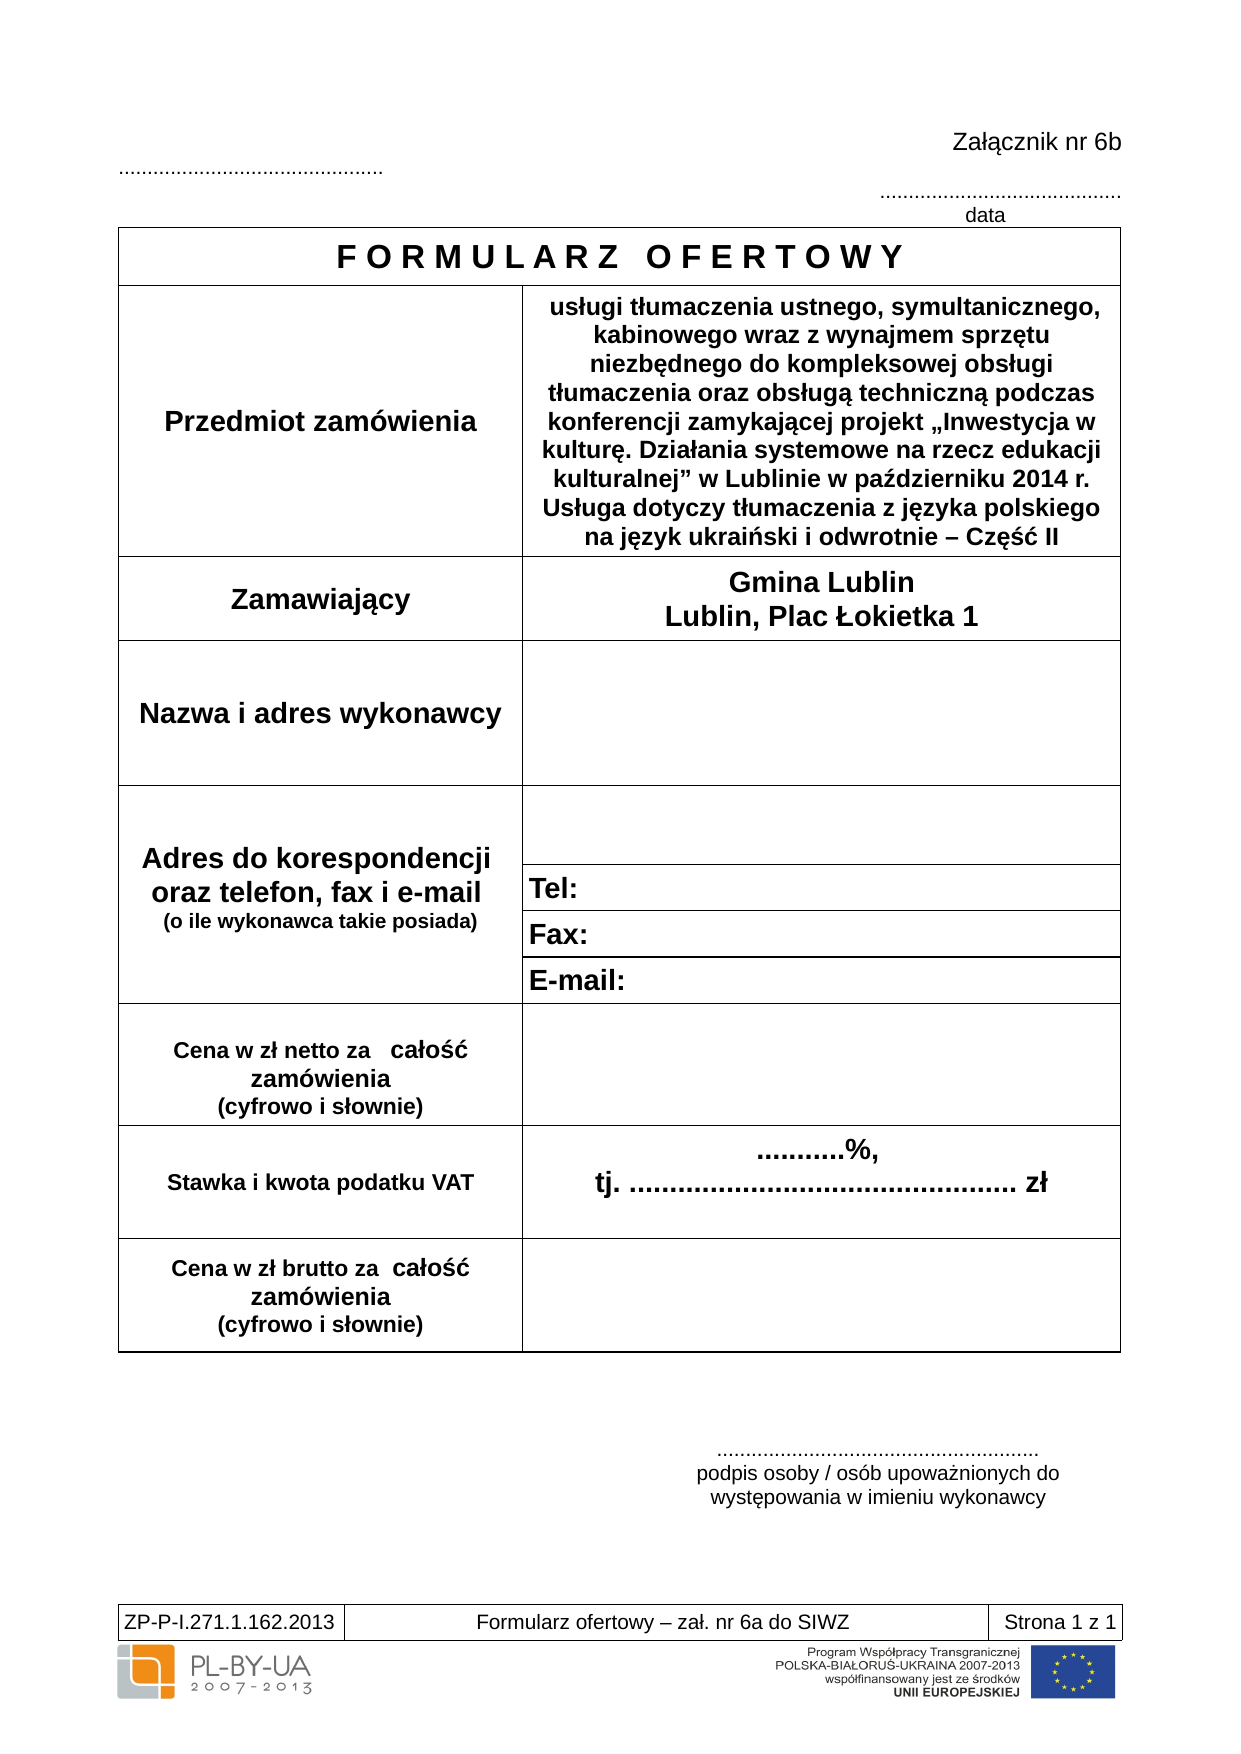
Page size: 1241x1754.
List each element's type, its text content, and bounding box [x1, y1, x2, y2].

table_cell [523, 786, 1120, 864]
text .......................................... [118, 179, 1122, 203]
subtitle Załącznik nr 6b [118, 126, 1122, 155]
table_cell Gmina Lublin Lublin, Plac Łokietka 1 [523, 557, 1120, 640]
text data [118, 203, 1122, 227]
table_cell E-mail: [523, 958, 1120, 1002]
text podpis osoby / osób upoważnionych do [561, 1461, 1122, 1485]
table_cell [523, 1239, 1120, 1351]
picture [116, 1644, 1116, 1699]
table_cell [523, 641, 1120, 785]
table_cell Zamawiający [119, 557, 522, 640]
table_cell Nazwa i adres wykonawcy [119, 641, 522, 785]
text występowania w imieniu wykonawcy [561, 1485, 1122, 1509]
table_cell Cena w zł netto za całość zamówienia (cyfrowo i słownie) [119, 1004, 522, 1125]
table_cell Tel: [523, 865, 1120, 910]
table_cell ...........%, tj. ................................................ zł [523, 1126, 1120, 1238]
table_cell Przedmiot zamówienia [119, 286, 522, 556]
text .............................................. [118, 155, 1122, 179]
text ........................................................ [561, 1437, 1122, 1461]
table_cell Adres do korespondencji oraz telefon, fax i e-mail (o ile wykonawca takie posiada) [119, 786, 522, 1002]
table_cell Cena w zł brutto za całość zamówienia (cyfrowo i słownie) [119, 1239, 522, 1351]
table_cell Fax: [523, 911, 1120, 956]
table_cell Stawka i kwota podatku VAT [119, 1126, 522, 1238]
table_cell usługi tłumaczenia ustnego, symultanicznego, kabinowego wraz z wynajmem sprzętu niezbędnego do kompleksowej obsługi tłumaczenia oraz obsługą techniczną podczas konferencji zamykającej projekt „Inwestycja w kulturę. Działania systemowe na rzecz edukacji kulturalnej” w Lublinie w październiku 2014 r. Usługa dotyczy tłumaczenia z języka polskiego na język ukraiński i odwrotnie – Część II [523, 286, 1120, 556]
table_header F O R M U L A R Z O F E R T O W Y [119, 228, 1120, 285]
table_cell [523, 1004, 1120, 1125]
